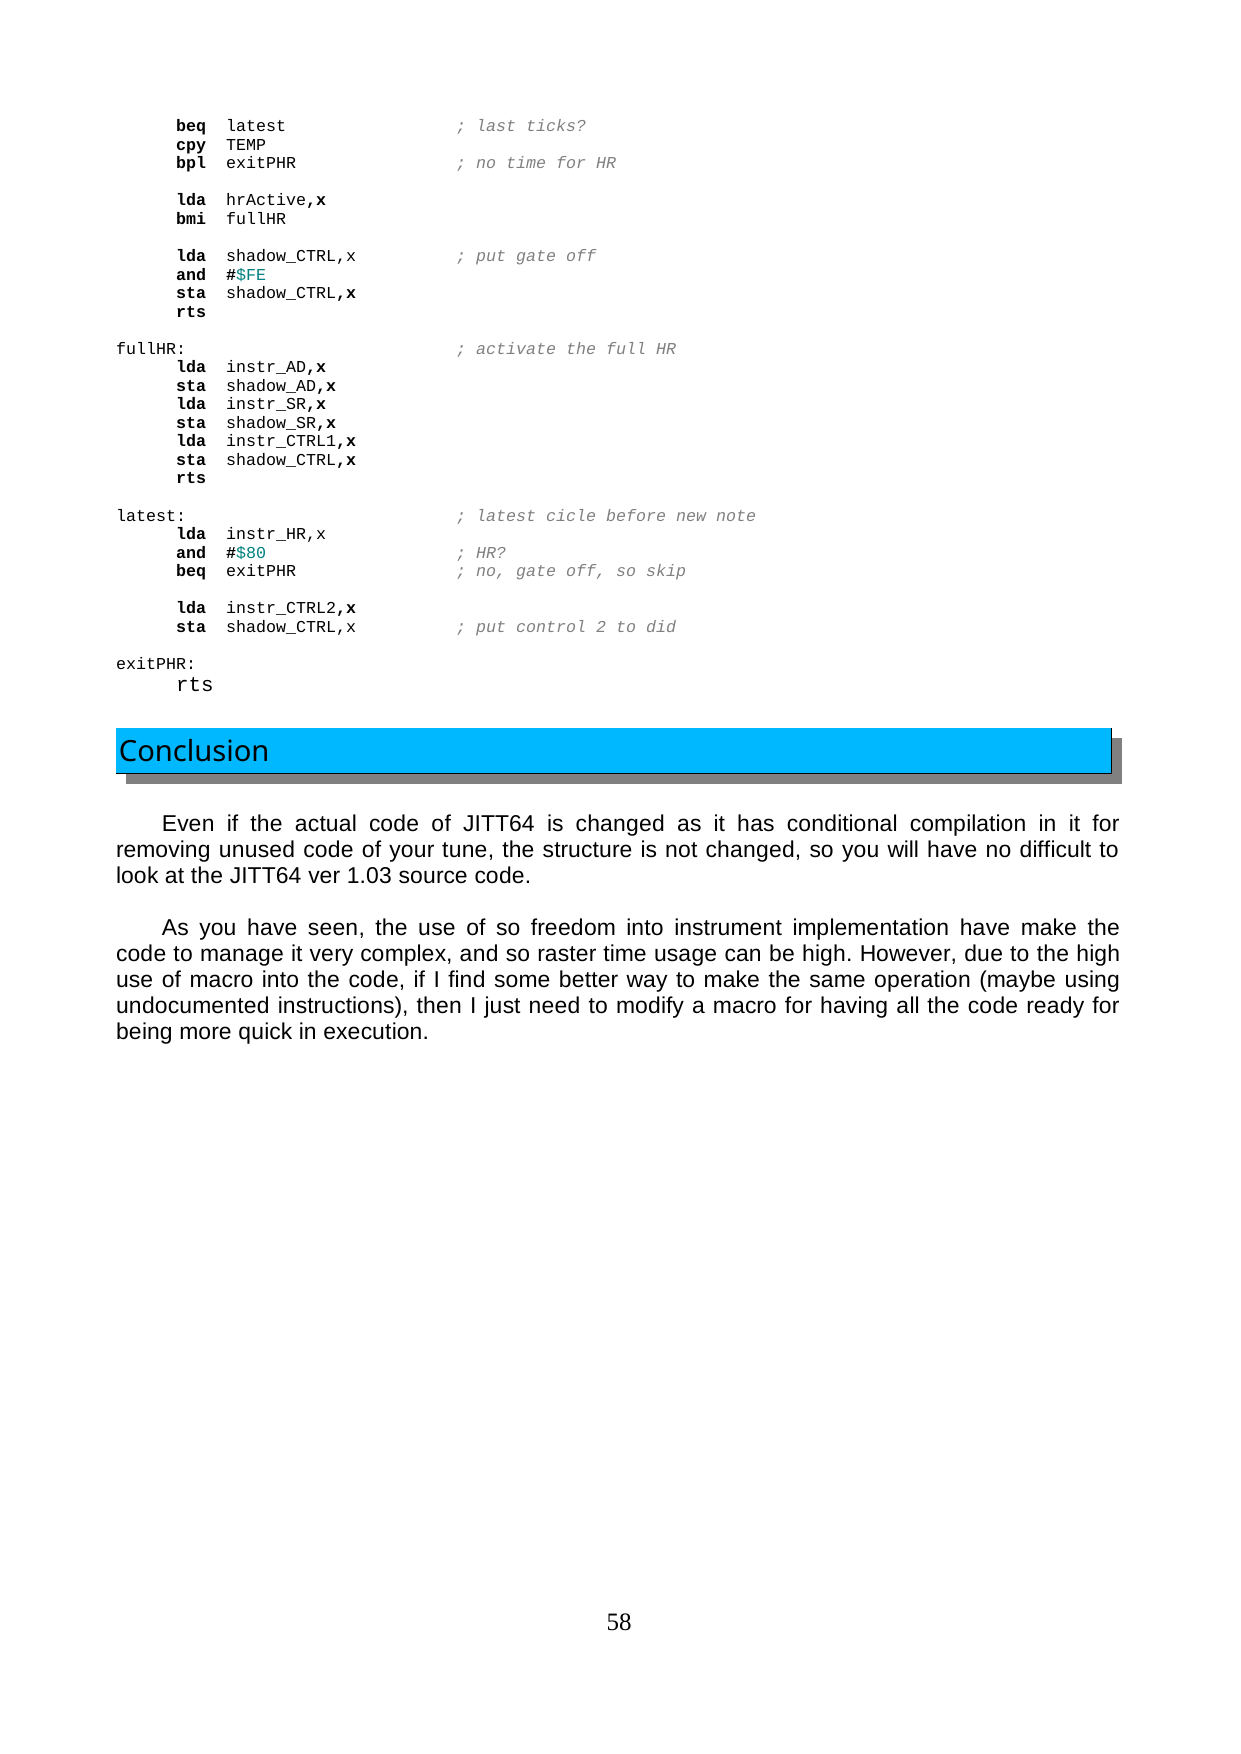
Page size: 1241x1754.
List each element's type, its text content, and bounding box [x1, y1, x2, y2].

text bpl exitPHR ; no time for HR [116, 155, 1122, 174]
text lda hrActive,x [116, 192, 1122, 211]
text cpy TEMP [116, 137, 1122, 155]
text lda instr_HR,x [116, 526, 1122, 544]
text sta shadow_CTRL,x ; put control 2 to did [116, 619, 1122, 637]
text beq latest ; last ticks? [116, 118, 1122, 137]
text lda instr_AD,x [116, 359, 1122, 378]
text sta shadow_CTRL,x [116, 285, 1122, 303]
text lda shadow_CTRL,x ; put gate off [116, 248, 1122, 266]
text and #$FE [116, 266, 1122, 285]
text bmi fullHR [116, 211, 1122, 229]
text exitPHR: [116, 656, 1122, 674]
text sta shadow_CTRL,x [116, 452, 1122, 470]
text rts [116, 470, 1122, 489]
text rts [116, 303, 1122, 322]
text latest: ; latest cicle before new note [116, 507, 1122, 526]
text lda instr_SR,x [116, 396, 1122, 415]
text sta shadow_AD,x [116, 378, 1122, 396]
text lda instr_CTRL1,x [116, 433, 1122, 452]
text rts [116, 674, 1122, 698]
text fullHR: ; activate the full HR [116, 341, 1122, 359]
text sta shadow_SR,x [116, 415, 1122, 433]
text Conclusion [116, 728, 1111, 773]
text and #$80 ; HR? [116, 544, 1122, 563]
text As you have seen, the use of so freedom into instrument implementation have make the code to manage it very complex, and so raster time usage can be high. However, due to the high use of macro into the code, if I find some better way to make the same operation (maybe using undocumented instructions), then I just need to modify a macro for having all the code ready for being more quick in execution. [116, 914, 1122, 1044]
text Even if the actual code of JITT64 is changed as it has conditional compilation in it for removing unused code of your tune, the structure is not changed, so you will have no difficult to look at the JITT64 ver 1.03 source code. [116, 810, 1122, 888]
text lda instr_CTRL2,x [116, 600, 1122, 619]
text beq exitPHR ; no, gate off, so skip [116, 563, 1122, 582]
